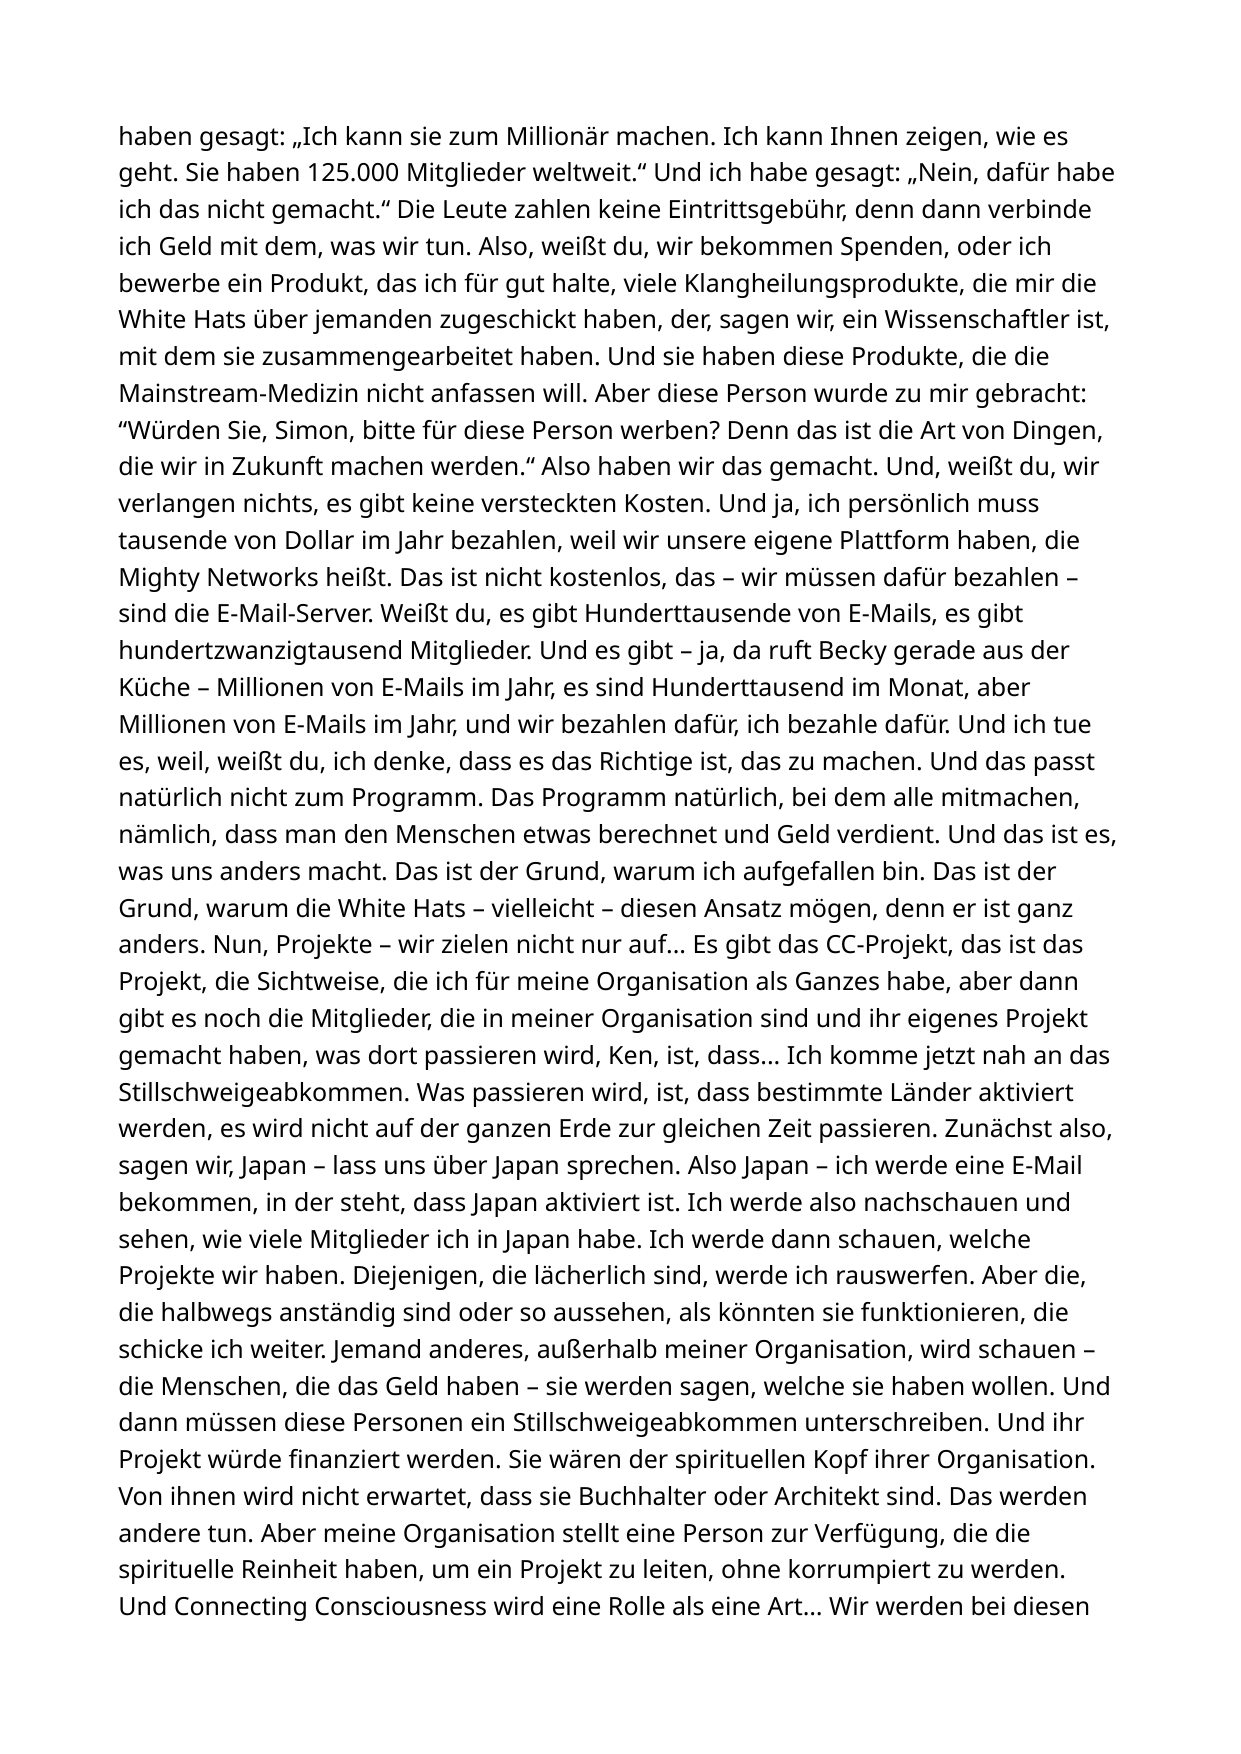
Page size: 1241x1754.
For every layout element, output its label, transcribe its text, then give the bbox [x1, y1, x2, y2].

text haben gesagt: „Ich kann sie zum Millionär machen. Ich kann Ihnen zeigen, wie es geht. Sie haben 125.000 Mitglieder weltweit.“ Und ich habe gesagt: „Nein, dafür habe ich das nicht gemacht.“ Die Leute zahlen keine Eintrittsgebühr, denn dann verbinde ich Geld mit dem, was wir tun. Also, weißt du, wir bekommen Spenden, oder ich bewerbe ein Produkt, das ich für gut halte, viele Klangheilungsprodukte, die mir die White Hats über jemanden zugeschickt haben, der, sagen wir, ein Wissenschaftler ist, mit dem sie zusammengearbeitet haben. Und sie haben diese Produkte, die die Mainstream-Medizin nicht anfassen will. Aber diese Person wurde zu mir gebracht: “Würden Sie, Simon, bitte für diese Person werben? Denn das ist die Art von Dingen, die wir in Zukunft machen werden.“ Also haben wir das gemacht. Und, weißt du, wir verlangen nichts, es gibt keine versteckten Kosten. Und ja, ich persönlich muss tausende von Dollar im Jahr bezahlen, weil wir unsere eigene Plattform haben, die Mighty Networks heißt. Das ist nicht kostenlos, das – wir müssen dafür bezahlen – sind die E-Mail-Server. Weißt du, es gibt Hunderttausende von E-Mails, es gibt hundertzwanzigtausend Mitglieder. Und es gibt – ja, da ruft Becky gerade aus der Küche – Millionen von E-Mails im Jahr, es sind Hunderttausend im Monat, aber Millionen von E-Mails im Jahr, und wir bezahlen dafür, ich bezahle dafür. Und ich tue es, weil, weißt du, ich denke, dass es das Richtige ist, das zu machen. Und das passt natürlich nicht zum Programm. Das Programm natürlich, bei dem alle mitmachen, nämlich, dass man den Menschen etwas berechnet und Geld verdient. Und das ist es, was uns anders macht. Das ist der Grund, warum ich aufgefallen bin. Das ist der Grund, warum die White Hats – vielleicht – diesen Ansatz mögen, denn er ist ganz anders. Nun, Projekte – wir zielen nicht nur auf... Es gibt das CC-Projekt, das ist das Projekt, die Sichtweise, die ich für meine Organisation als Ganzes habe, aber dann gibt es noch die Mitglieder, die in meiner Organisation sind und ihr eigenes Projekt gemacht haben, was dort passieren wird, Ken, ist, dass... Ich komme jetzt nah an das Stillschweigeabkommen. Was passieren wird, ist, dass bestimmte Länder aktiviert werden, es wird nicht auf der ganzen Erde zur gleichen Zeit passieren. Zunächst also, sagen wir, Japan – lass uns über Japan sprechen. Also Japan – ich werde eine E-Mail bekommen, in der steht, dass Japan aktiviert ist. Ich werde also nachschauen und sehen, wie viele Mitglieder ich in Japan habe. Ich werde dann schauen, welche Projekte wir haben. Diejenigen, die lächerlich sind, werde ich rauswerfen. Aber die, die halbwegs anständig sind oder so aussehen, als könnten sie funktionieren, die schicke ich weiter. Jemand anderes, außerhalb meiner Organisation, wird schauen – die Menschen, die das Geld haben – sie werden sagen, welche sie haben wollen. Und dann müssen diese Personen ein Stillschweigeabkommen unterschreiben. Und ihr Projekt würde finanziert werden. Sie wären der spirituellen Kopf ihrer Organisation. Von ihnen wird nicht erwartet, dass sie Buchhalter oder Architekt sind. Das werden andere tun. Aber meine Organisation stellt eine Person zur Verfügung, die die spirituelle Reinheit haben, um ein Projekt zu leiten, ohne korrumpiert zu werden. Und Connecting Consciousness wird eine Rolle als eine Art… Wir werden bei diesen [118, 118, 1122, 1623]
